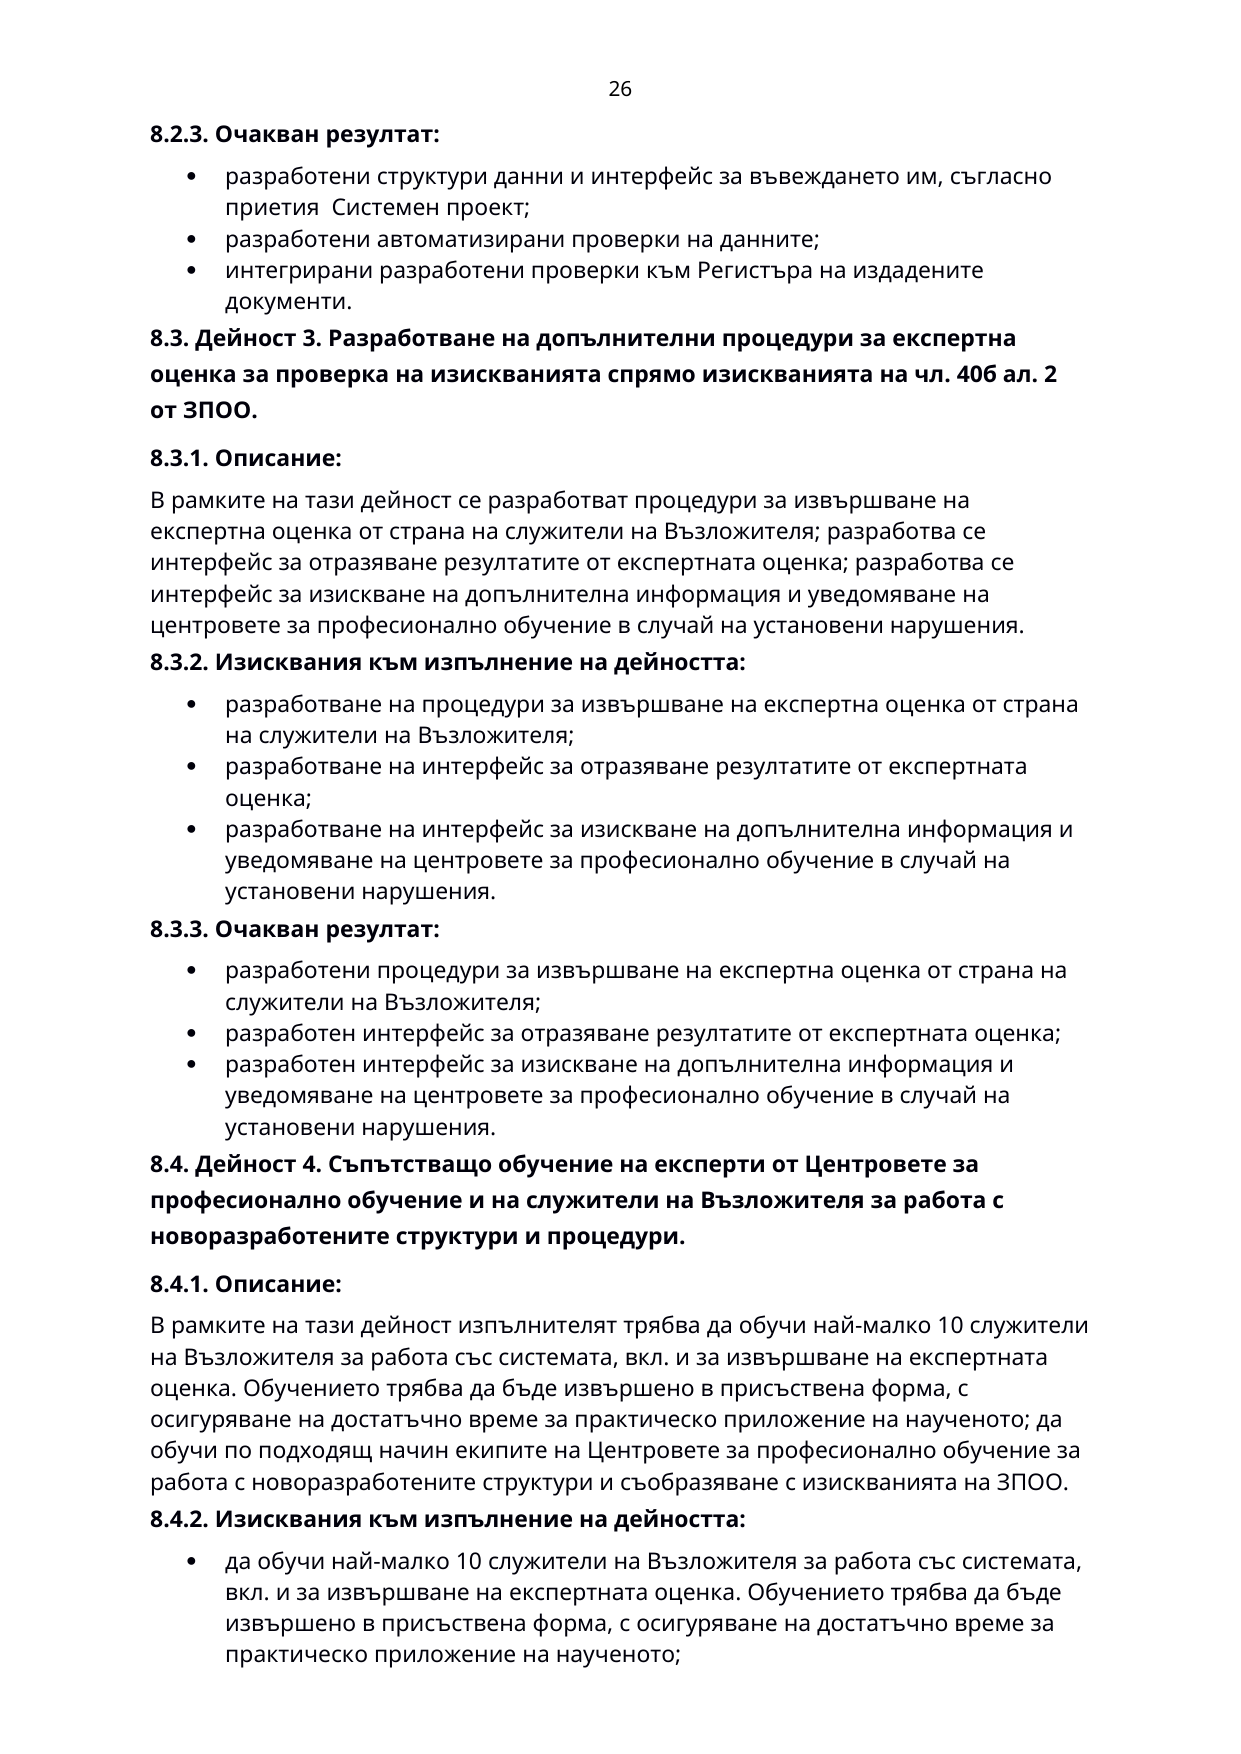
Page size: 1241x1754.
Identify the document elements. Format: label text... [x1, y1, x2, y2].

subtitle 8.4.1. Описание: [150, 1267, 1090, 1299]
subtitle 8.4.2. Изисквания към изпълнение на дейността: [150, 1503, 1090, 1534]
list интегрирани разработени проверки към Регистъра на издадените документи. [187, 254, 1090, 316]
list разработен интерфейс за отразяване резултатите от експертната оценка; [187, 1017, 1090, 1048]
text В рамките на тази дейност изпълнителят трябва да обучи най-малко 10 служители на Възложителя за работа със системата, вкл. и за извършване на експертната оценка. Обучението трябва да бъде извършено в присъствена форма, с осигуряване на достатъчно време за практическо приложение на наученото; да обучи по подходящ начин екипите на Центровете за професионално обучение за работа с новоразработените структури и съобразяване с изискванията на ЗПОО. [150, 1309, 1090, 1497]
list разработен интерфейс за изискване на допълнителна информация и уведомяване на центровете за професионално обучение в случай на установени нарушения. [187, 1048, 1090, 1142]
list разработени автоматизирани проверки на данните; [187, 222, 1090, 254]
subtitle 8.3.3. Очакван резултат: [150, 912, 1090, 944]
list разработени структури данни и интерфейс за въвеждането им, съгласно приетия Системен проект; [187, 160, 1090, 222]
list разработване на интерфейс за изискване на допълнителна информация и уведомяване на центровете за професионално обучение в случай на установени нарушения. [187, 813, 1090, 907]
text В рамките на тази дейност се разработват процедури за извършване на експертна оценка от страна на служители на Възложителя; разработва се интерфейс за отразяване резултатите от експертната оценка; разработва се интерфейс за изискване на допълнителна информация и уведомяване на центровете за професионално обучение в случай на установени нарушения. [150, 484, 1090, 640]
list да обучи най-малко 10 служители на Възложителя за работа със системата, вкл. и за извършване на експертната оценка. Обучението трябва да бъде извършено в присъствена форма, с осигуряване на достатъчно време за практическо приложение на наученото; [187, 1545, 1090, 1670]
subtitle 8.3. Дейност 3. Разработване на допълнителни процедури за експертна оценка за проверка на изискванията спрямо изискванията на чл. 40б ал. 2 от ЗПОО. [150, 322, 1090, 425]
list разработване на интерфейс за отразяване резултатите от експертната оценка; [187, 750, 1090, 813]
subtitle 8.2.3. Очакван резултат: [150, 118, 1090, 149]
subtitle 8.3.2. Изисквания към изпълнение на дейността: [150, 646, 1090, 677]
list разработени процедури за извършване на експертна оценка от страна на служители на Възложителя; [187, 954, 1090, 1017]
subtitle 8.3.1. Описание: [150, 442, 1090, 473]
list разработване на процедури за извършване на експертна оценка от страна на служители на Възложителя; [187, 688, 1090, 750]
subtitle 8.4. Дейност 4. Съпътстващо обучение на експерти от Центровете за професионално обучение и на служители на Възложителя за работа с новоразработените структури и процедури. [150, 1148, 1090, 1251]
